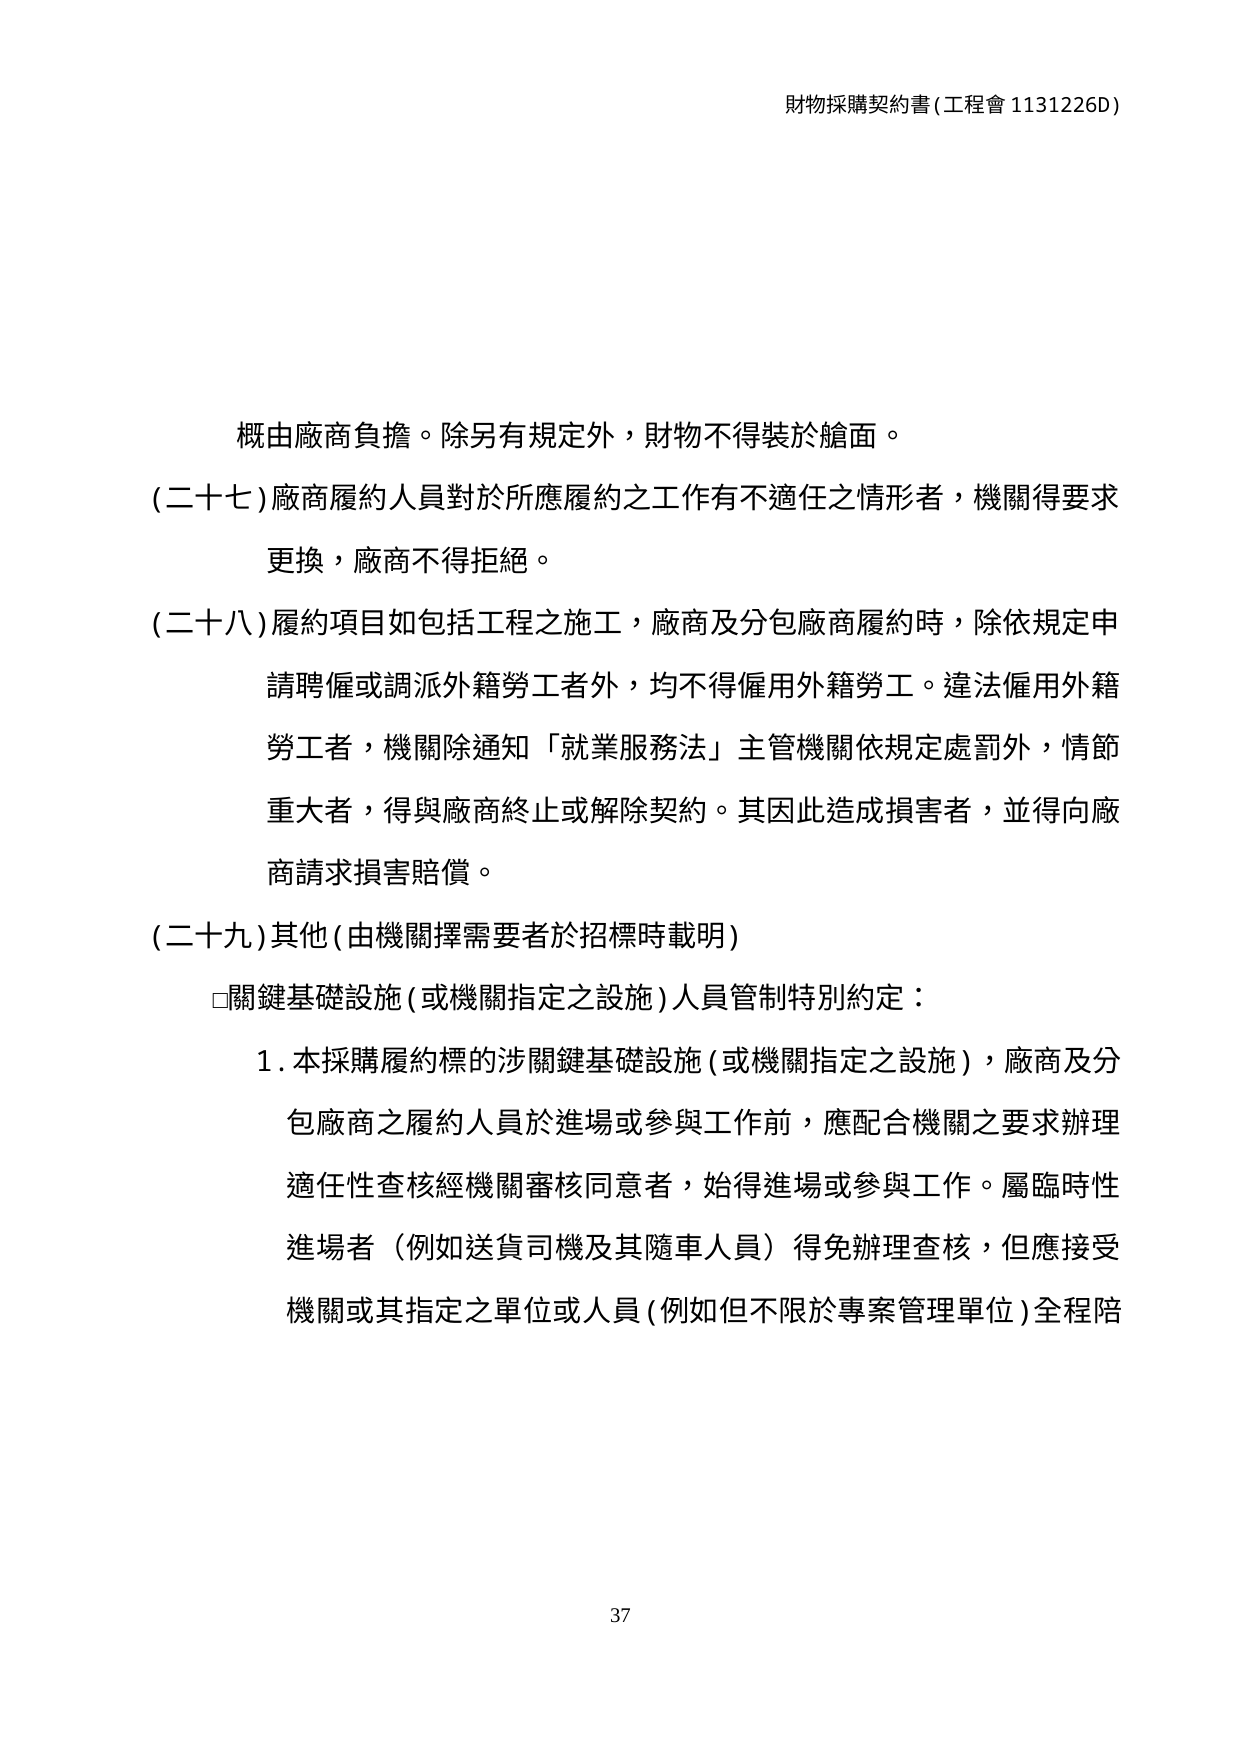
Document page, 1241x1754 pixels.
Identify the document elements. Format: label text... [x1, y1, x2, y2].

text (二十七)廠商履約人員對於所應履約之工作有不適任之情形者，機關得要求更換，廠商不得拒絕。 [148, 454, 1122, 579]
text 概由廠商負擔。除另有規定外，財物不得裝於艙面。 [207, 392, 1116, 454]
text □關鍵基礎設施(或機關指定之設施)人員管制特別約定： [213, 954, 1122, 1017]
text 1. 本採購履約標的涉關鍵基礎設施(或機關指定之設施)，廠商及分包廠商之履約人員於進場或參與工作前，應配合機關之要求辦理適任性查核經機關審核同意者，始得進場或參與工作。屬臨時性進場者（例如送貨司機及其隨車人員）得免辦理查核，但應接受機關或其指定之單位或人員(例如但不限於專案管理單位)全程陪 [255, 1017, 1122, 1329]
text (二十九)其他(由機關擇需要者於招標時載明) [148, 892, 1122, 954]
text (二十八)履約項目如包括工程之施工，廠商及分包廠商履約時，除依規定申請聘僱或調派外籍勞工者外，均不得僱用外籍勞工。違法僱用外籍勞工者，機關除通知「就業服務法」主管機關依規定處罰外，情節重大者，得與廠商終止或解除契約。其因此造成損害者，並得向廠商請求損害賠償。 [148, 579, 1122, 892]
